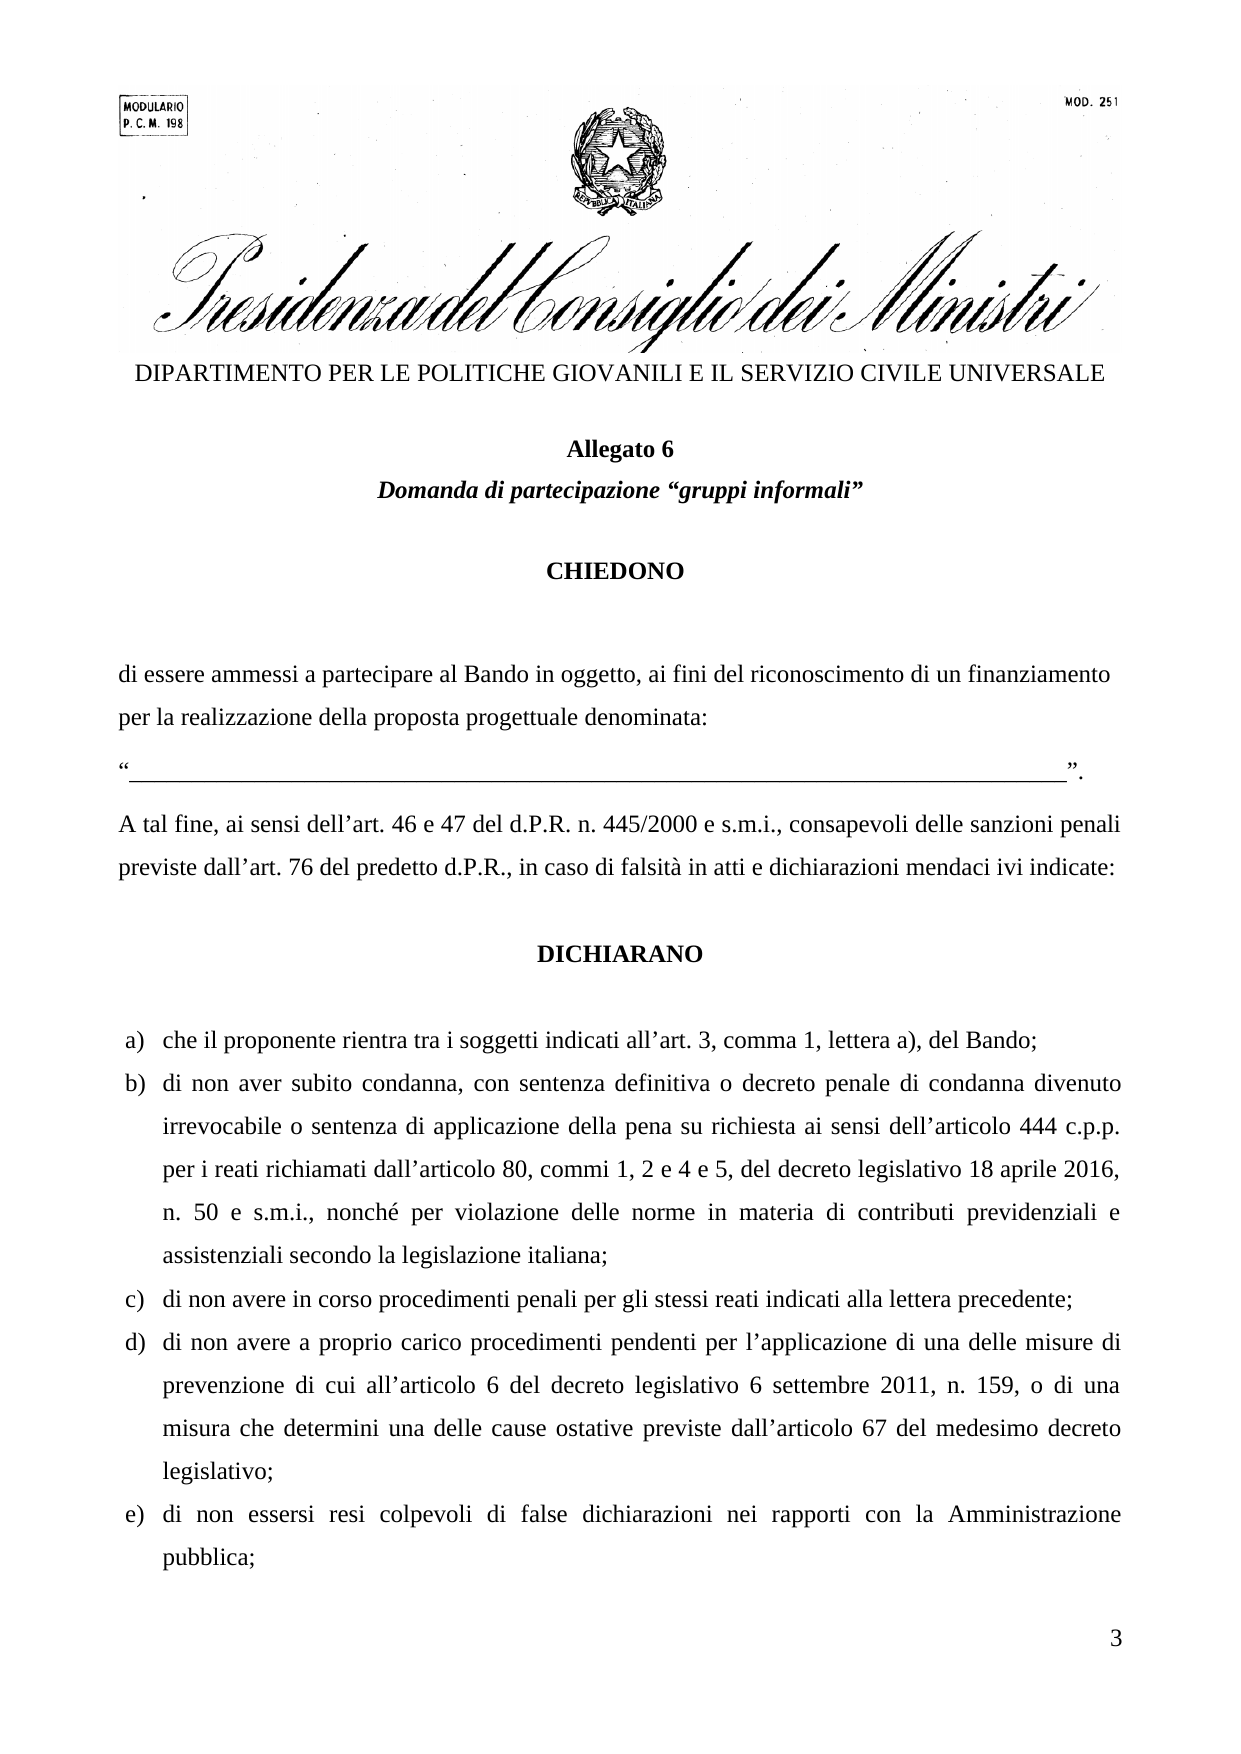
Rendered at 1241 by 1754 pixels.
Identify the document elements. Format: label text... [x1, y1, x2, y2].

list di non aver subito condanna, con sentenza definitiva o decreto penale di condanna divenuto irrevocabile o sentenza di applicazione della pena su richiesta ai sensi dell’articolo 444 c.p.p. per i reati richiamati dall’articolo 80, commi 1, 2 e 4 e 5, del decreto legislativo 18 aprile 2016, n. 50 e s.m.i., nonché per violazione delle norme in materia di contributi previdenziali e assistenziali secondo la legislazione italiana; [125, 1068, 1122, 1269]
text di essere ammessi a partecipare al Bando in oggetto, ai fini del riconoscimento di un finanziamento per la realizzazione della proposta progettuale denominata: [118, 659, 1112, 731]
list che il proponente rientra tra i soggetti indicati all’art. 3, comma 1, lettera a), del Bando; [125, 1025, 1122, 1054]
list di non avere in corso procedimenti penali per gli stessi reati indicati alla lettera precedente; [125, 1284, 1122, 1312]
list di non essersi resi colpevoli di false dichiarazioni nei rapporti con la Amministrazione pubblica; [125, 1499, 1122, 1571]
text CHIEDONO [118, 556, 1112, 585]
list di non avere a proprio carico procedimenti pendenti per l’applicazione di una delle misure di prevenzione di cui all’articolo 6 del decreto legislativo 6 settembre 2011, n. 159, o di una misura che determini una delle cause ostative previste dall’articolo 67 del medesimo decreto legislativo; [125, 1327, 1122, 1485]
text A tal fine, ai sensi dell’art. 46 e 47 del d.P.R. n. 445/2000 e s.m.i., consapevoli delle sanzioni penali previste dall’art. 76 del predetto d.P.R., in caso di falsità in atti e dichiarazioni mendaci ivi indicate: [118, 809, 1122, 881]
text “___________________________________________________________________________”. [118, 756, 1112, 784]
text DICHIARANO [118, 939, 1122, 967]
